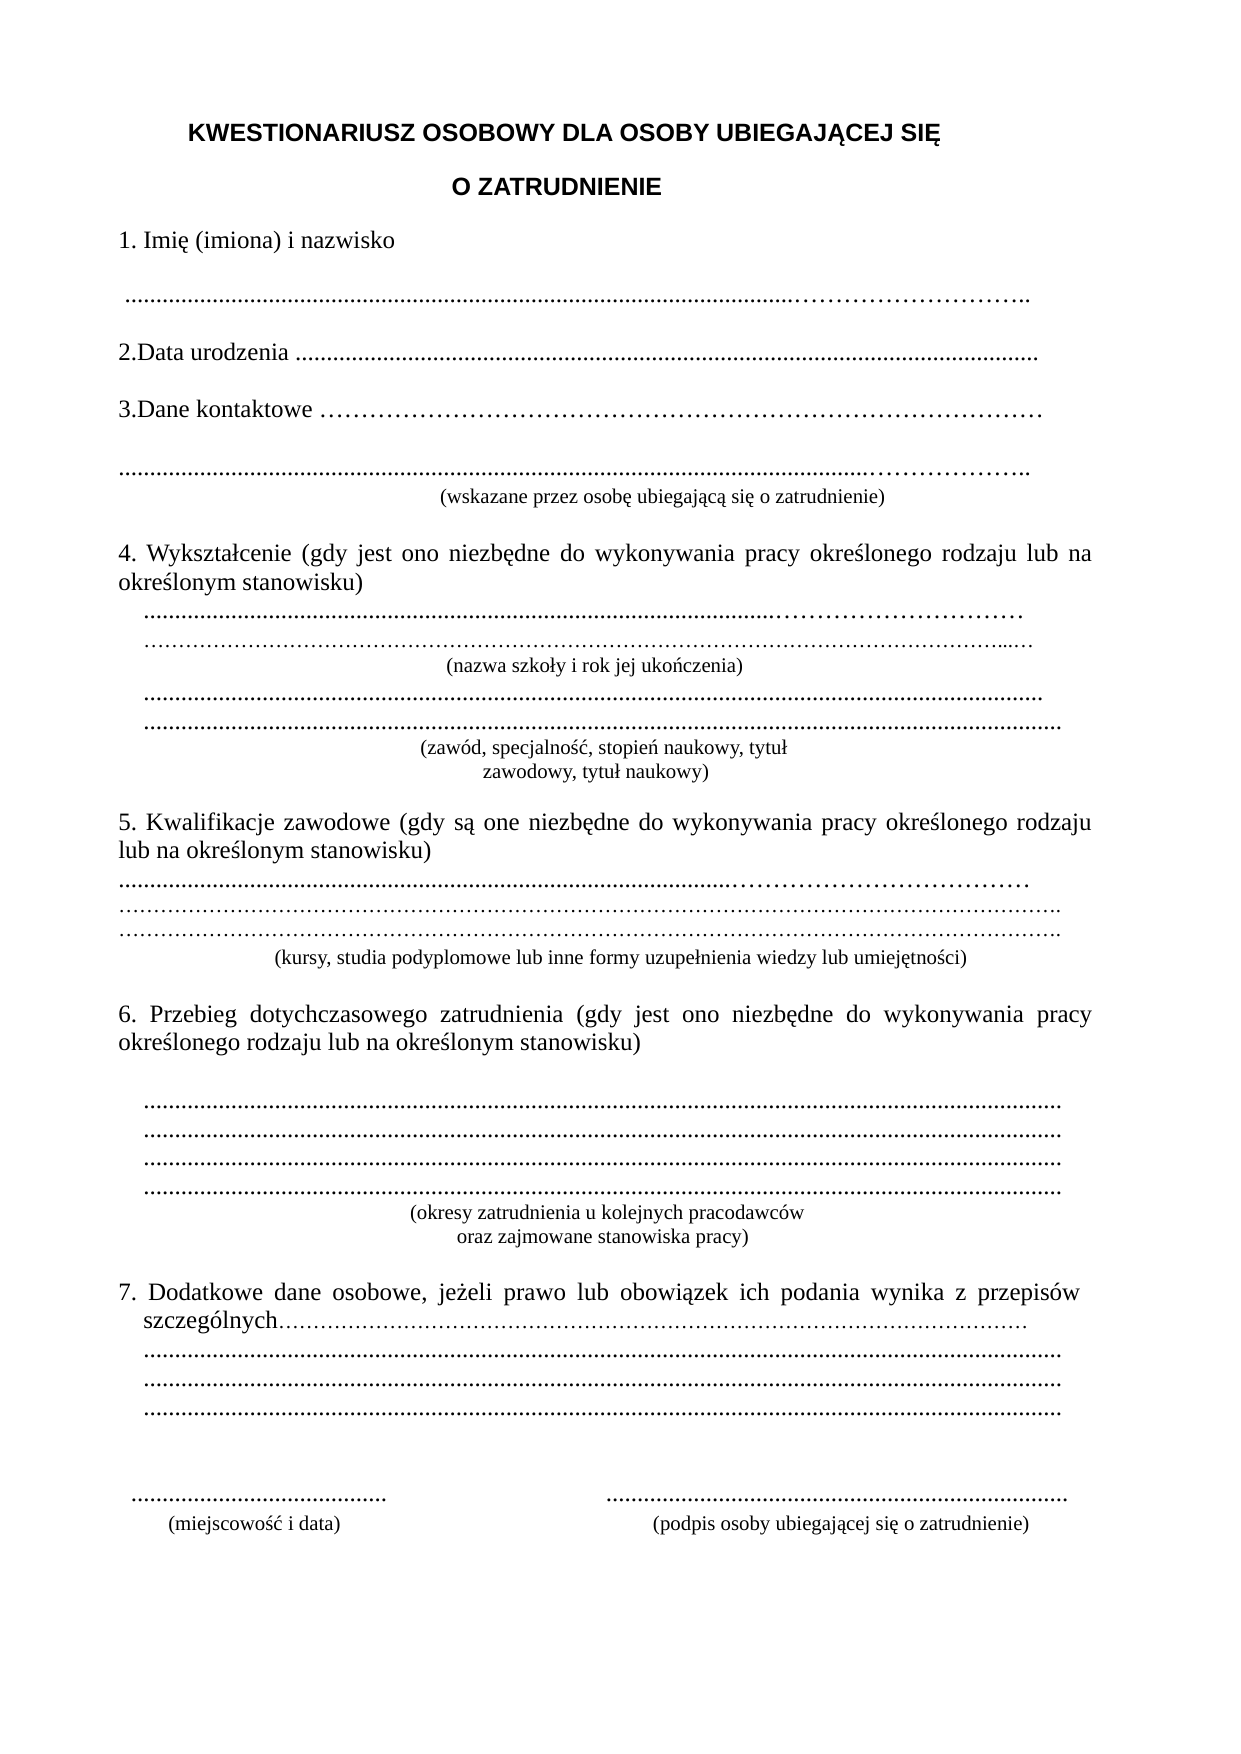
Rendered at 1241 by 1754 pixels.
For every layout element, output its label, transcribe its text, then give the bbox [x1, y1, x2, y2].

text ................................................................................................................................................ [118, 677, 1122, 706]
text ................................................................................................................................................... [118, 706, 1122, 735]
text ......................................... .......................................................................... (miejscowość i data) (podpis osoby ubiegającej się o zatrudnienie) [118, 1478, 1122, 1536]
text ...........................................................................................................……………………….. [118, 279, 1122, 308]
text 7. Dodatkowe dane osobowe, jeżeli prawo lub obowiązek ich podania wynika z przepisów szczególnych……………………………………………………………………………………………… [118, 1277, 1093, 1334]
text (kursy, studia podyplomowe lub inne formy uzupełnienia wiedzy lub umiejętności) [118, 941, 1122, 970]
text (okresy zatrudnienia u kolejnych pracodawców [118, 1200, 1122, 1224]
text 1. Imię (imiona) i nazwisko [118, 226, 1122, 254]
subtitle KWESTIONARIUSZ OSOBOWY DLA OSOBY UBIEGAJĄCEJ SIĘ [118, 118, 1122, 147]
text (zawód, specjalność, stopień naukowy, tytuł [118, 735, 1122, 759]
subtitle O ZATRUDNIENIE [118, 172, 1122, 201]
text ................................................................................................................................................... [118, 1392, 1122, 1421]
text (nazwa szkoły i rok jej ukończenia) [118, 653, 1122, 677]
text 3.Dane kontaktowe …………………………………………………………………………… [118, 394, 1122, 423]
text oraz zajmowane stanowiska pracy) [118, 1224, 1122, 1248]
text zawodowy, tytuł naukowy) [118, 759, 1122, 783]
text ........................................................................................................................……………….. [118, 452, 1122, 481]
text 4. Wykształcenie (gdy jest ono niezbędne do wykonywania pracy określonego rodzaju lub na określonym stanowisku) [118, 538, 1093, 596]
text .....................................................................................................………………………… [118, 596, 1093, 624]
text (wskazane przez osobę ubiegającą się o zatrudnienie) [118, 481, 1122, 509]
text ..................................................................................................……………………………… [118, 864, 1093, 893]
text 2.Data urodzenia ....................................................................................................................... [118, 337, 1122, 366]
text ................................................................................................................................................... [118, 1114, 1122, 1142]
text ................................................................................................................................................... [118, 1363, 1122, 1392]
text 6. Przebieg dotychczasowego zatrudnienia (gdy jest ono niezbędne do wykonywania pracy określonego rodzaju lub na określonym stanowisku) [118, 999, 1093, 1056]
text ................................................................................................................................................... [118, 1085, 1122, 1114]
text ................................................................................................................................................... [118, 1142, 1122, 1171]
text ……………………………………………………………………………………………………………...… [118, 624, 1093, 653]
text ………………………………………………………………………………………………………………………. [118, 893, 1122, 917]
text ………………………………………………………………………………………………………………………. [118, 917, 1122, 941]
text ................................................................................................................................................... [118, 1171, 1122, 1200]
text 5. Kwalifikacje zawodowe (gdy są one niezbędne do wykonywania pracy określonego rodzaju lub na określonym stanowisku) [118, 807, 1093, 864]
text ................................................................................................................................................... [118, 1334, 1122, 1363]
